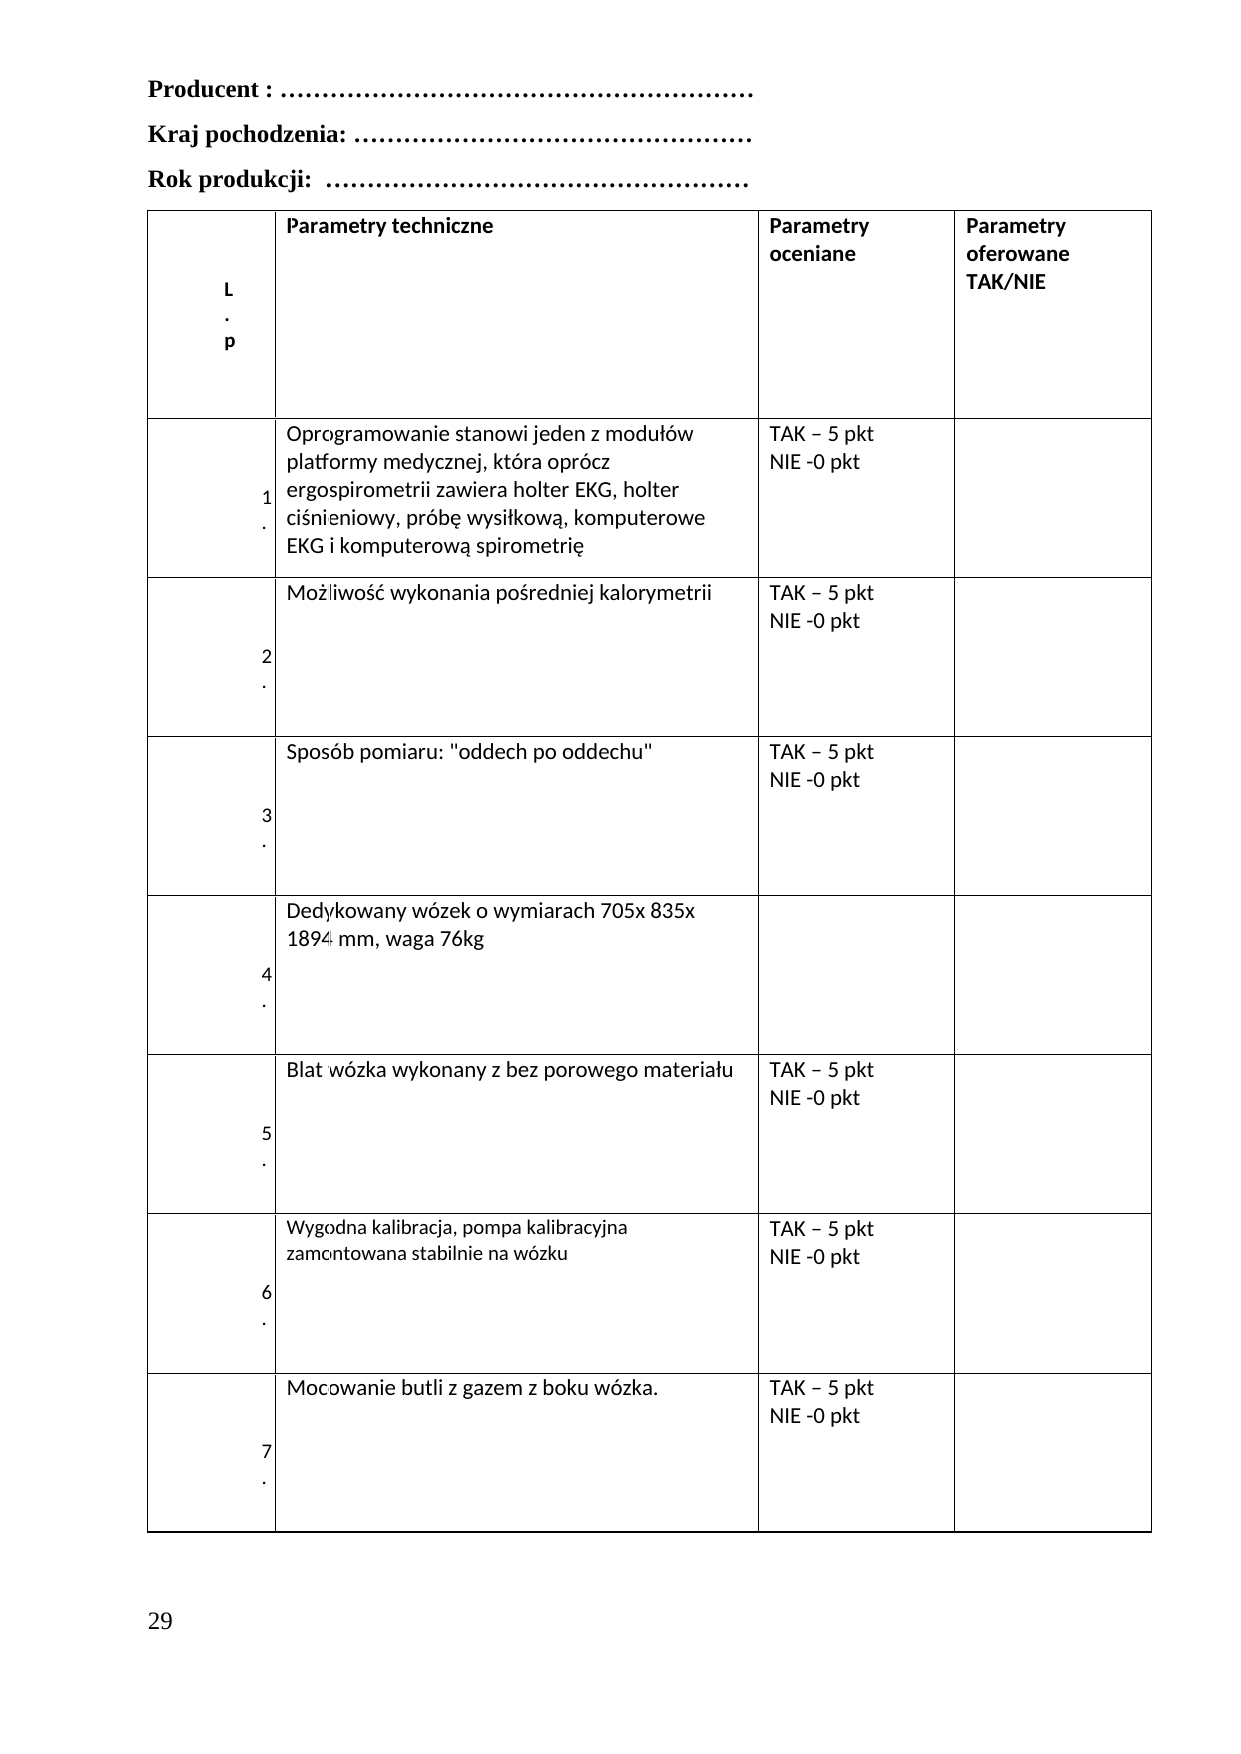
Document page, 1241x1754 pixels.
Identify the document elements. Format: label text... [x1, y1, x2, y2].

table_cell [955, 419, 1151, 577]
table_cell [955, 1055, 1151, 1213]
table_cell Blat wózka wykonany z bez porowego materiału [276, 1055, 758, 1213]
table_cell [955, 896, 1151, 1054]
table_header [148, 211, 159, 418]
table_cell TAK – 5 pkt NIE -0 pkt [759, 1214, 954, 1372]
table_cell [148, 1374, 275, 1531]
table_cell [148, 1055, 275, 1213]
table_header L.p [160, 212, 275, 417]
table_cell TAK – 5 pkt NIE -0 pkt [759, 578, 954, 736]
table_cell [955, 737, 1151, 895]
table_header Parametry oferowane TAK/NIE [955, 211, 1151, 418]
table_cell [955, 1214, 1151, 1372]
table_header Parametry techniczne [292, 211, 758, 418]
table_cell Możliwość wykonania pośredniej kalorymetrii [276, 578, 758, 736]
table_cell TAK – 5 pkt NIE -0 pkt [759, 737, 954, 895]
table_cell Wygodna kalibracja, pompa kalibracyjna zamontowana stabilnie na wózku [276, 1214, 758, 1372]
text Kraj pochodzenia: ………………………………………… [148, 119, 1152, 148]
table_cell TAK – 5 pkt NIE -0 pkt [759, 1055, 954, 1213]
table_cell [148, 1214, 275, 1372]
table_header Parametry oceniane [759, 211, 954, 418]
text Rok produkcji: …………………………………………… [148, 164, 1152, 193]
table_cell TAK – 5 pkt NIE -0 pkt [759, 1374, 954, 1531]
table_cell [148, 737, 275, 895]
table_cell Sposób pomiaru: "oddech po oddechu" [276, 737, 758, 895]
table_cell [955, 578, 1151, 736]
table_header Parametry techniczne [276, 212, 291, 417]
table_cell [148, 419, 275, 577]
table_cell [148, 578, 275, 736]
table_cell Mocowanie butli z gazem z boku wózka. [276, 1374, 758, 1531]
table_cell Oprogramowanie stanowi jeden z modułów platformy medycznej, która oprócz ergospirometrii zawiera holter EKG, holter ciśnieniowy, próbę wysiłkową, komputerowe EKG i komputerową spirometrię [276, 419, 758, 577]
table_cell TAK – 5 pkt NIE -0 pkt [759, 419, 954, 577]
text Producent : ………………………………………………… [148, 74, 1152, 102]
table_cell [148, 896, 275, 1054]
table_cell Dedykowany wózek o wymiarach 705x 835x 1894 mm, waga 76kg [276, 896, 758, 1054]
table_cell [759, 896, 954, 1054]
table_cell [955, 1374, 1151, 1531]
